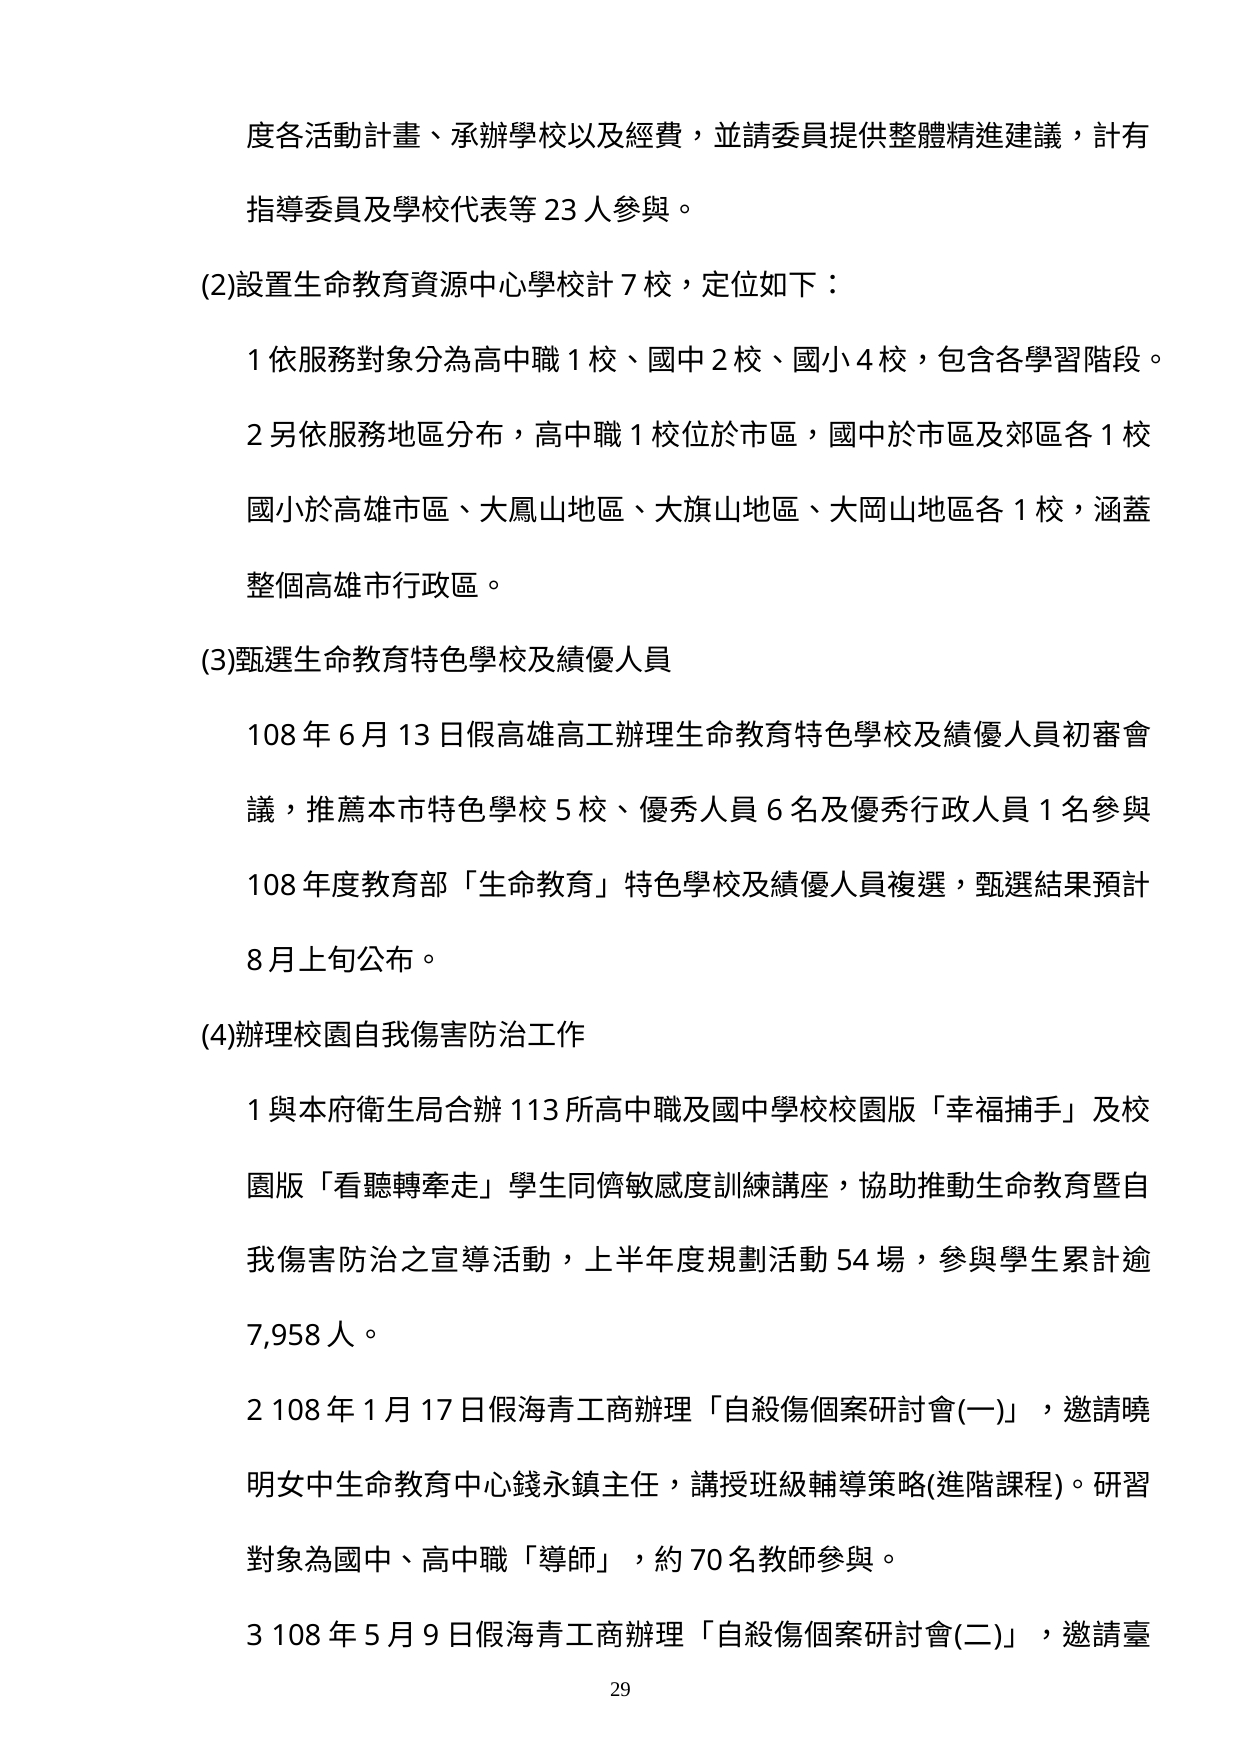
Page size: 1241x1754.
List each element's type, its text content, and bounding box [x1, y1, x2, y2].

text 3 108年5月9日假海青工商辦理「自殺傷個案研討會(二)」，邀請臺 [246, 1589, 1152, 1664]
text 度各活動計畫、承辦學校以及經費，並請委員提供整體精進建議，計有指導委員及學校代表等23人參與。 [246, 89, 1152, 239]
text (2)設置生命教育資源中心學校計7校，定位如下： [201, 239, 1152, 314]
text 108年6月13日假高雄高工辦理生命教育特色學校及績優人員初審會議，推薦本市特色學校5校、優秀人員6名及優秀行政人員1名參與108年度教育部「生命教育」特色學校及績優人員複選，甄選結果預計8月上旬公布。 [246, 689, 1152, 989]
text (4)辦理校園自我傷害防治工作 [201, 989, 1152, 1064]
text 2另依服務地區分布，高中職1校位於市區，國中於市區及郊區各1校，國小於高雄市區、大鳳山地區、大旗山地區、大岡山地區各1校，涵蓋整個高雄市行政區。 [246, 389, 1152, 614]
text (3)甄選生命教育特色學校及績優人員 [201, 614, 1152, 689]
text 1依服務對象分為高中職1校、國中2校、國小4校，包含各學習階段。 [246, 314, 1152, 389]
text 1與本府衛生局合辦113所高中職及國中學校校園版「幸福捕手」及校園版「看聽轉牽走」學生同儕敏感度訓練講座，協助推動生命教育暨自我傷害防治之宣導活動，上半年度規劃活動54場，參與學生累計逾7,958人。 [246, 1064, 1152, 1364]
text 2 108年1月17日假海青工商辦理「自殺傷個案研討會(一)」，邀請曉明女中生命教育中心錢永鎮主任，講授班級輔導策略(進階課程)。研習對象為國中、高中職「導師」，約70名教師參與。 [246, 1364, 1152, 1589]
